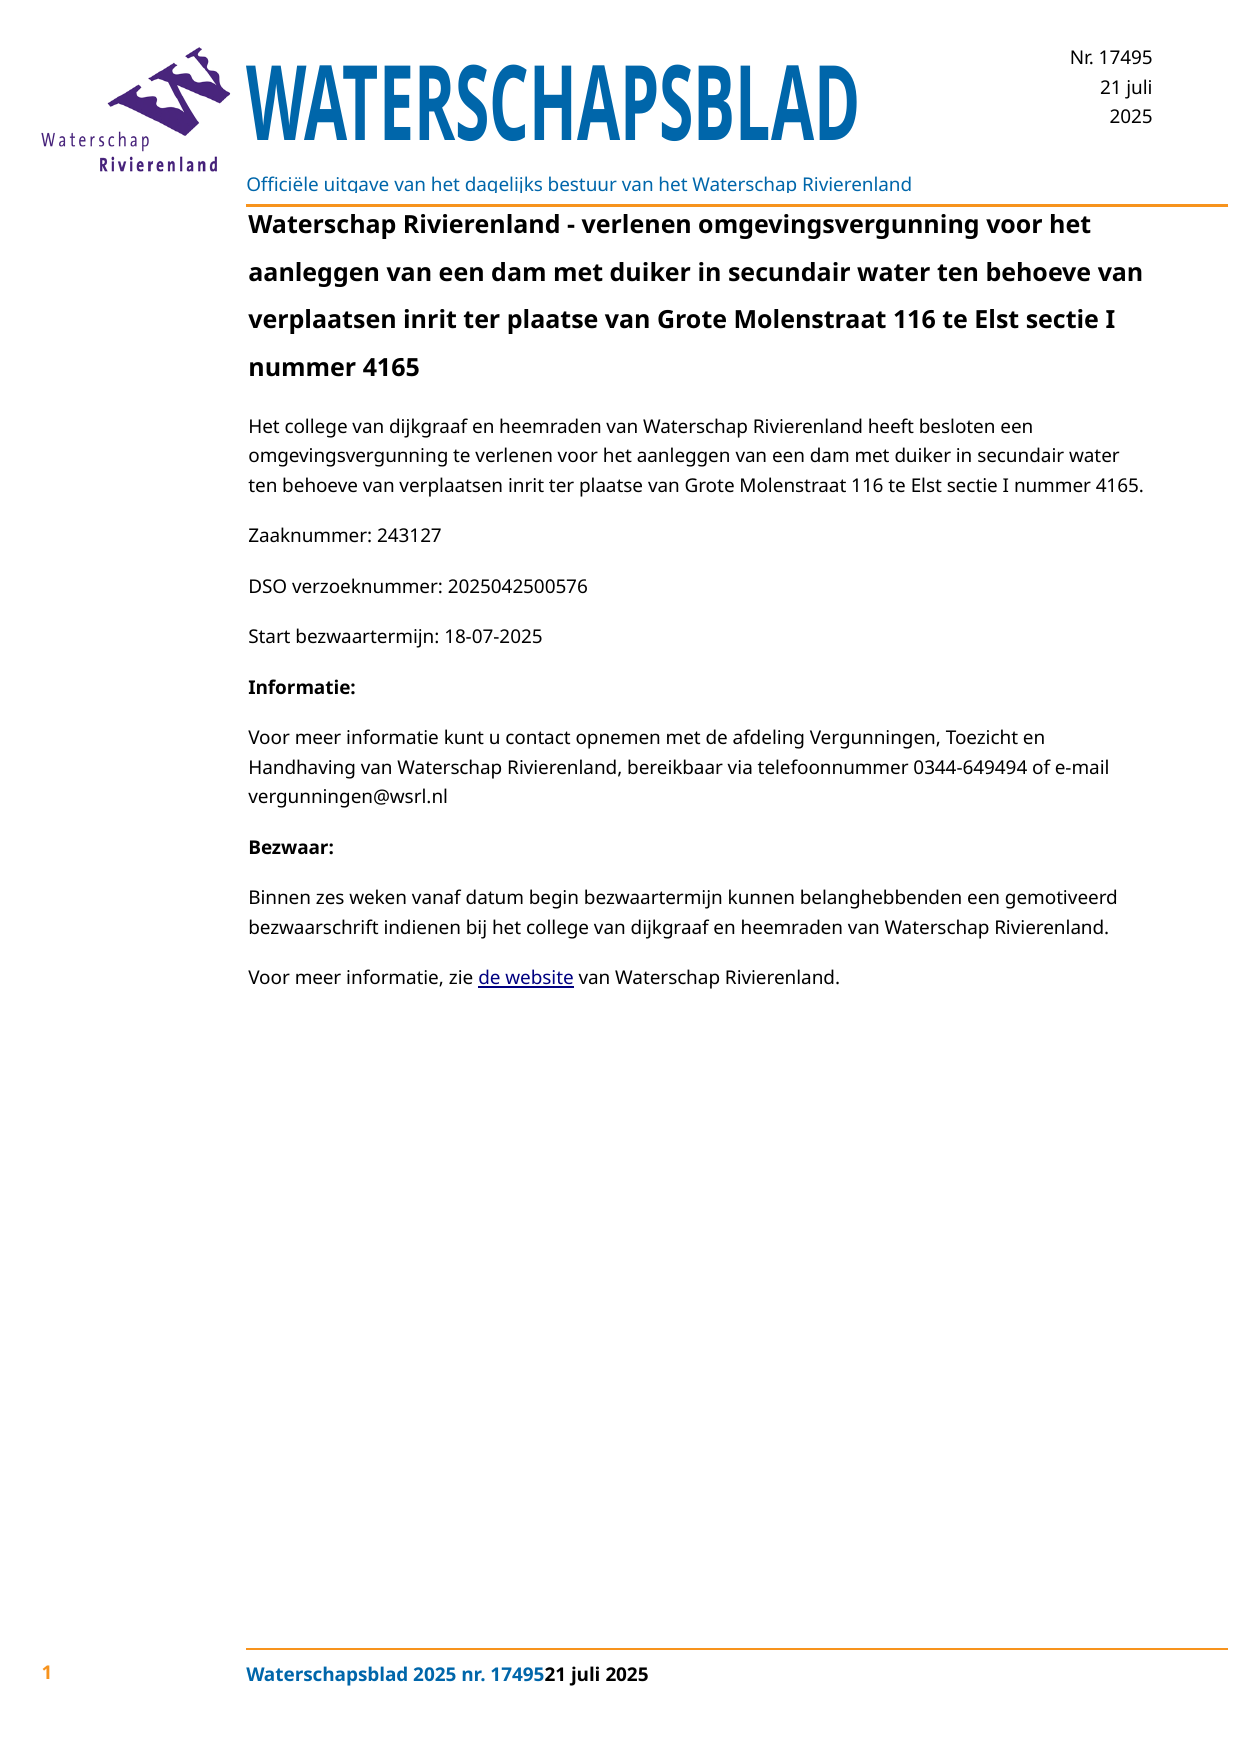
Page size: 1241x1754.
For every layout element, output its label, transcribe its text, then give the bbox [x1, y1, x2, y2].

text Start bezwaartermijn: 18-07-2025 [248, 623, 1152, 649]
text Bezwaar: [248, 834, 1152, 860]
text Binnen zes weken vanaf datum begin bezwaartermijn kunnen belanghebbenden een gemotiveerd bezwaarschrift indienen bij het college van dijkgraaf en heemraden van Waterschap Rivierenland. [248, 884, 1152, 940]
text DSO verzoeknummer: 2025042500576 [248, 573, 1152, 599]
picture [41, 47, 231, 172]
text Voor meer informatie, zie de website van Waterschap Rivierenland. [248, 964, 1152, 990]
text Voor meer informatie kunt u contact opnemen met de afdeling Vergunningen, Toezicht en Handhaving van Waterschap Rivierenland, bereikbaar via telefoonnummer 0344-649494 of e-mail vergunningen@wsrl.nl [248, 724, 1152, 809]
text Het college van dijkgraaf en heemraden van Waterschap Rivierenland heeft besloten een omgevingsvergunning te verlenen voor het aanleggen van een dam met duiker in secundair water ten behoeve van verplaatsen inrit ter plaatse van Grote Molenstraat 116 te Elst sectie I nummer 4165. [248, 413, 1152, 498]
text Waterschap Rivierenland - verlenen omgevingsvergunning voor het aanleggen van een dam met duiker in secundair water ten behoeve van verplaatsen inrit ter plaatse van Grote Molenstraat 116 te Elst sectie I nummer 4165 [248, 207, 1152, 384]
text Informatie: [248, 674, 1152, 700]
text Zaaknummer: 243127 [248, 523, 1152, 548]
